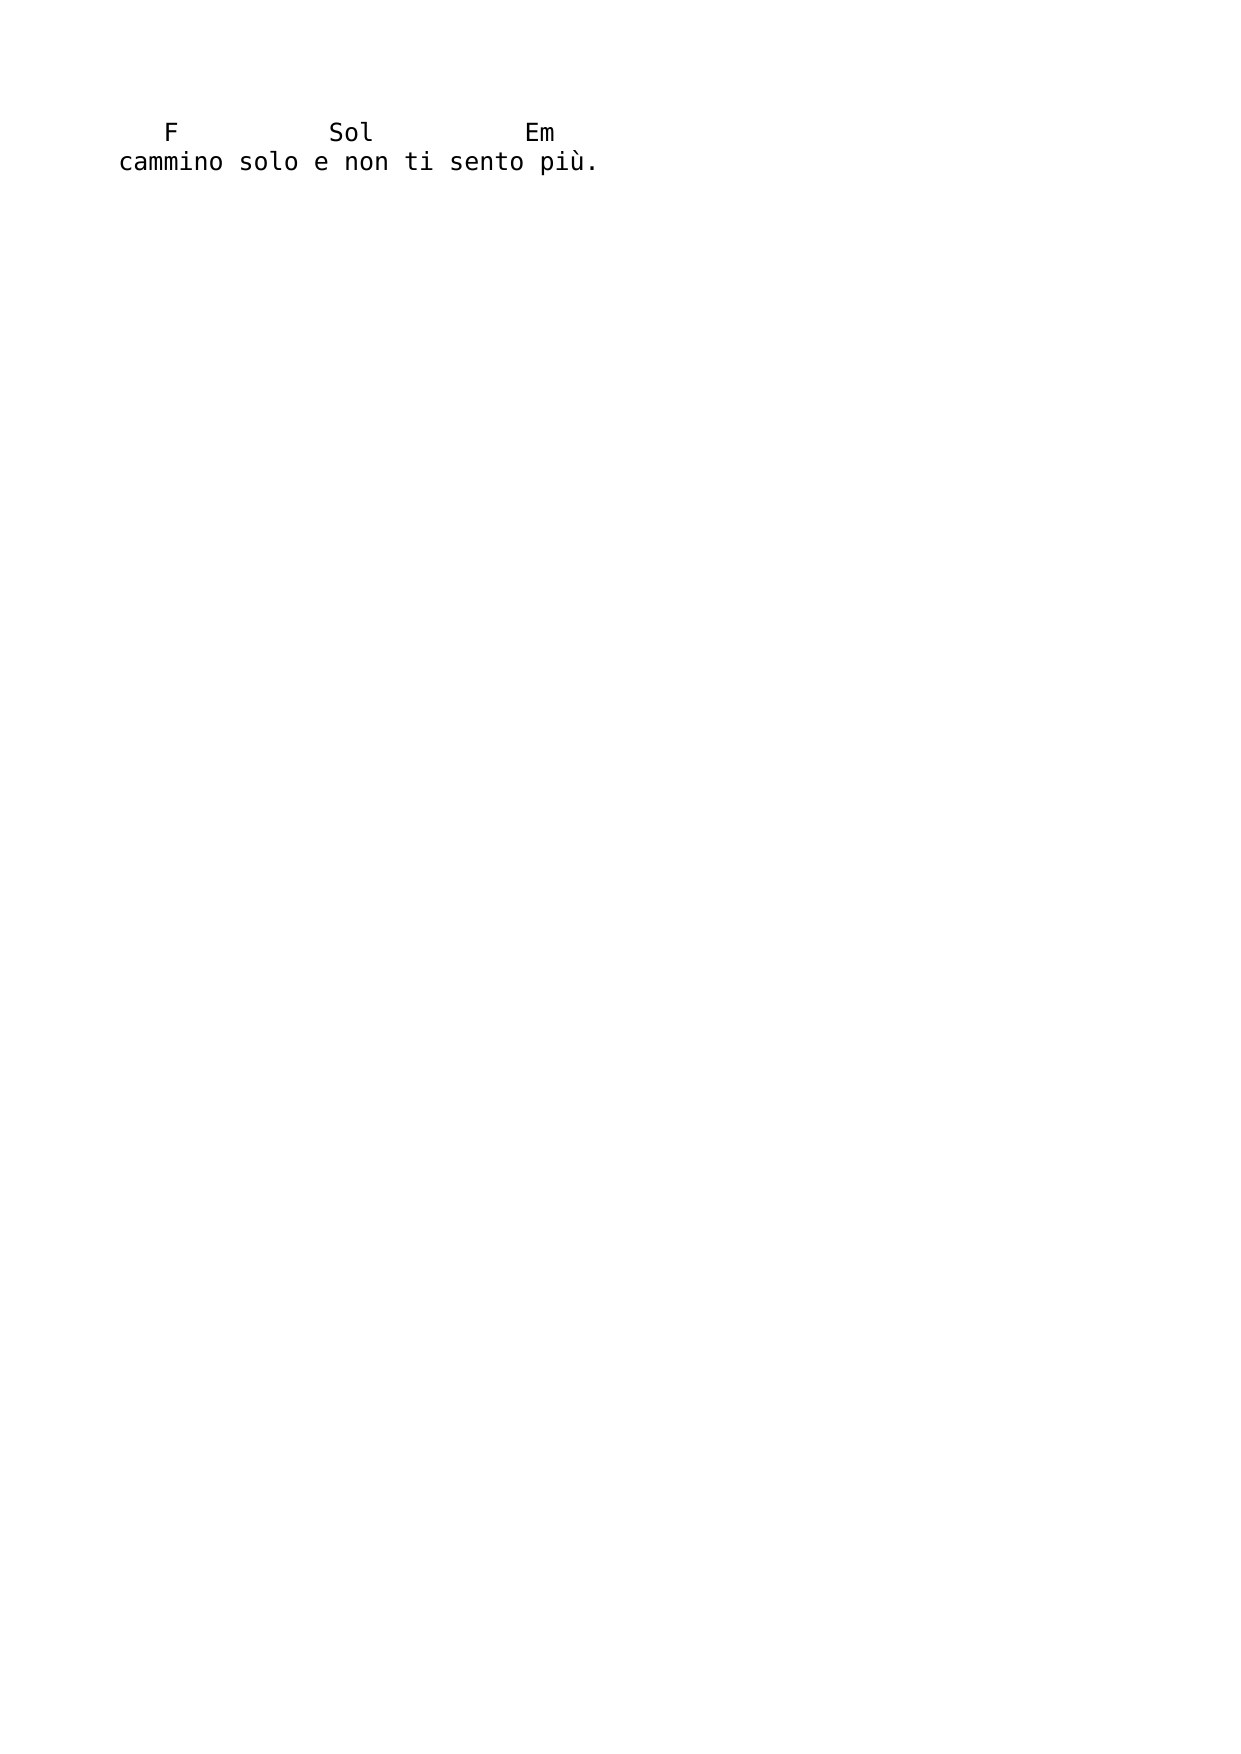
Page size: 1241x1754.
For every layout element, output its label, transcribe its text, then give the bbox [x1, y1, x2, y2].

text F Sol Em cammino solo e non ti sento più. [118, 118, 1122, 235]
